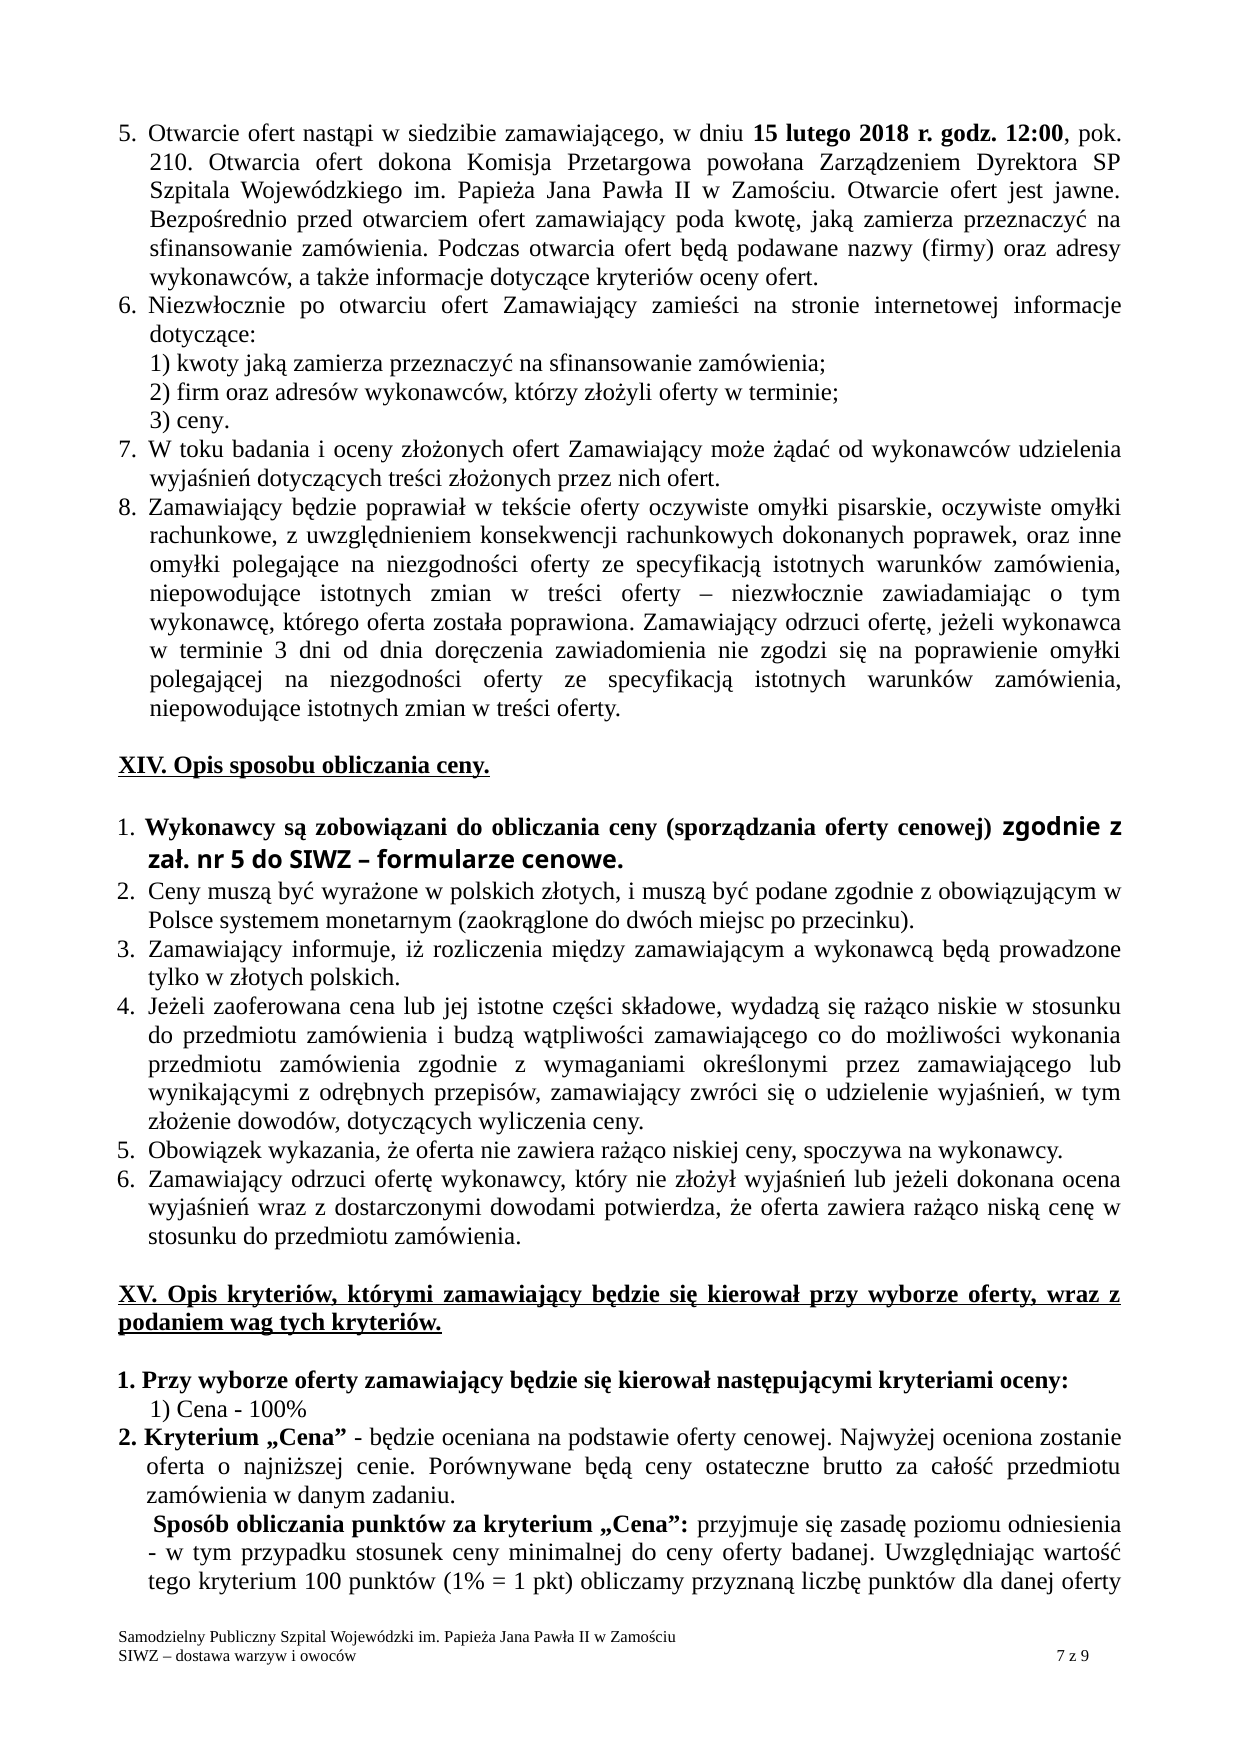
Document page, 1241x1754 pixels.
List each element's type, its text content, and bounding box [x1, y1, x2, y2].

list Obowiązek wykazania, że oferta nie zawiera rażąco niskiej ceny, spoczywa na wykonawcy. [117, 1135, 1122, 1164]
text 1) Cena - 100% [118, 1394, 1122, 1422]
text 1. Wykonawcy są zobowiązani do obliczania ceny (sporządzania oferty cenowej) zgodnie z zał. nr 5 do SIWZ – formularze cenowe. [117, 808, 1122, 876]
list Otwarcie ofert nastąpi w siedzibie zamawiającego, w dniu 15 lutego 2018 r. godz. 12:00, pok. 210. Otwarcia ofert dokona Komisja Przetargowa powołana Zarządzeniem Dyrektora SP Szpitala Wojewódzkiego im. Papieża Jana Pawła II w Zamościu. Otwarcie ofert jest jawne. Bezpośrednio przed otwarciem ofert zamawiający poda kwotę, jaką zamierza przeznaczyć na sfinansowanie zamówienia. Podczas otwarcia ofert będą podawane nazwy (firmy) oraz adresy wykonawców, a także informacje dotyczące kryteriów oceny ofert. [118, 118, 1122, 291]
list Ceny muszą być wyrażone w polskich złotych, i muszą być podane zgodnie z obowiązującym w Polsce systemem monetarnym (zaokrąglone do dwóch miejsc po przecinku). [117, 876, 1122, 934]
text 1. Przy wyborze oferty zamawiający będzie się kierował następującymi kryteriami oceny: [117, 1365, 1122, 1394]
list Zamawiający informuje, iż rozliczenia między zamawiającym a wykonawcą będą prowadzone tylko w złotych polskich. [117, 934, 1122, 991]
text XV. Opis kryteriów, którymi zamawiający będzie się kierował przy wyborze oferty, wraz z podaniem wag tych kryteriów. [118, 1279, 1122, 1336]
list Jeżeli zaoferowana cena lub jej istotne części składowe, wydadzą się rażąco niskie w stosunku do przedmiotu zamówienia i budzą wątpliwości zamawiającego co do możliwości wykonania przedmiotu zamówienia zgodnie z wymaganiami określonymi przez zamawiającego lub wynikającymi z odrębnych przepisów, zamawiający zwróci się o udzielenie wyjaśnień, w tym złożenie dowodów, dotyczących wyliczenia ceny. [117, 991, 1122, 1135]
text 2. Kryterium „Cena” - będzie oceniana na podstawie oferty cenowej. Najwyżej oceniona zostanie oferta o najniższej cenie. Porównywane będą ceny ostateczne brutto za całość przedmiotu zamówienia w danym zadaniu. [118, 1422, 1122, 1509]
text 2) firm oraz adresów wykonawców, którzy złożyli oferty w terminie; [118, 377, 1122, 406]
text XIV. Opis sposobu obliczania ceny. [118, 751, 1122, 779]
list Zamawiający odrzuci ofertę wykonawcy, który nie złożył wyjaśnień lub jeżeli dokonana ocena wyjaśnień wraz z dostarczonymi dowodami potwierdza, że oferta zawiera rażąco niską cenę w stosunku do przedmiotu zamówienia. [117, 1164, 1122, 1250]
text 3) ceny. [118, 406, 1122, 434]
text Sposób obliczania punktów za kryterium „Cena”: przyjmuje się zasadę poziomu odniesienia - w tym przypadku stosunek ceny minimalnej do ceny oferty badanej. Uwzględniając wartość tego kryterium 100 punktów (1% = 1 pkt) obliczamy przyznaną liczbę punktów dla danej oferty [118, 1509, 1122, 1595]
list W toku badania i oceny złożonych ofert Zamawiający może żądać od wykonawców udzielenia wyjaśnień dotyczących treści złożonych przez nich ofert. [118, 434, 1122, 492]
text 1) kwoty jaką zamierza przeznaczyć na sfinansowanie zamówienia; [118, 348, 1122, 377]
list Niezwłocznie po otwarciu ofert Zamawiający zamieści na stronie internetowej informacje dotyczące: [118, 291, 1122, 348]
list Zamawiający będzie poprawiał w tekście oferty oczywiste omyłki pisarskie, oczywiste omyłki rachunkowe, z uwzględnieniem konsekwencji rachunkowych dokonanych poprawek, oraz inne omyłki polegające na niezgodności oferty ze specyfikacją istotnych warunków zamówienia, niepowodujące istotnych zmian w treści oferty – niezwłocznie zawiadamiając o tym wykonawcę, którego oferta została poprawiona. Zamawiający odrzuci ofertę, jeżeli wykonawca w terminie 3 dni od dnia doręczenia zawiadomienia nie zgodzi się na poprawienie omyłki polegającej na niezgodności oferty ze specyfikacją istotnych warunków zamówienia, niepowodujące istotnych zmian w treści oferty. [118, 492, 1122, 722]
